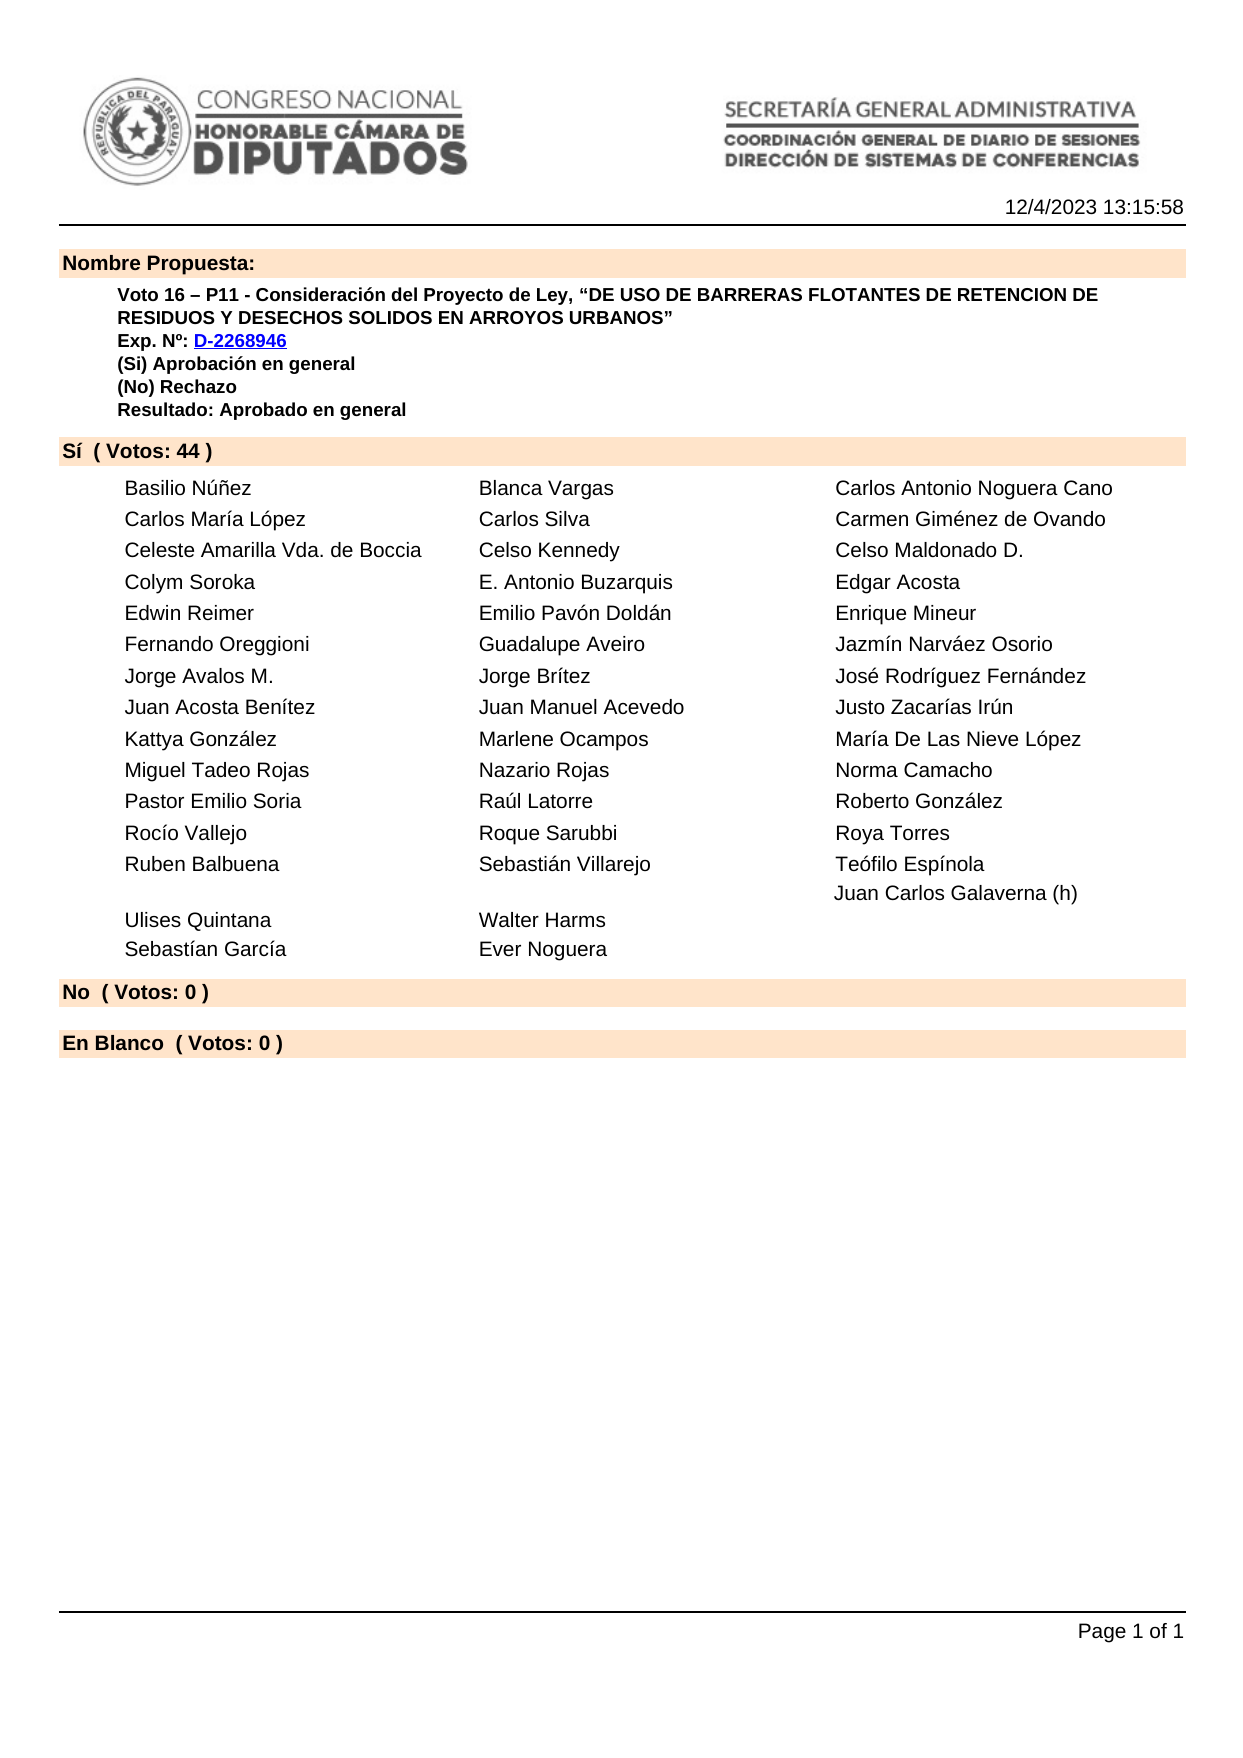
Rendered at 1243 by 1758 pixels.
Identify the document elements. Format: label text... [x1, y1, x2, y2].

table_cell Ulises Quintana Sebastían García [121, 906, 461, 962]
table_cell [116, 420, 1182, 437]
table_cell Justo Zacarías Irún [832, 694, 1172, 722]
table_cell [461, 879, 475, 906]
table_cell Sebastián Villarejo [475, 851, 816, 879]
table_cell [1172, 725, 1186, 754]
table_cell Carlos Silva [475, 506, 816, 534]
table_cell [1172, 1215, 1186, 1244]
table_cell Celeste Amarilla Vda. de Boccia [121, 537, 461, 566]
table_cell [475, 1215, 816, 1244]
table_cell [1172, 663, 1186, 691]
table_cell [59, 1372, 121, 1401]
table_cell Norma Camacho [832, 757, 1172, 785]
table_cell [816, 1121, 832, 1150]
table_cell Miguel Tadeo Rojas [121, 757, 461, 785]
table_cell [59, 1059, 1186, 1081]
table_cell [1172, 1341, 1186, 1369]
table_cell [816, 1184, 832, 1212]
table_cell Roberto González [832, 788, 1172, 816]
table_cell [816, 757, 832, 785]
table_cell Pastor Emilio Soria [121, 788, 461, 816]
table_cell [832, 1401, 1172, 1611]
table_cell [59, 1184, 121, 1212]
table_cell [816, 1372, 832, 1401]
table_cell E. Antonio Buzarquis [475, 569, 816, 597]
table_cell [816, 819, 832, 848]
table_cell [59, 1153, 121, 1181]
table_cell Roque Sarubbi [475, 819, 816, 848]
table_cell [475, 1121, 816, 1150]
table_cell [832, 1090, 1172, 1118]
table_cell [121, 1247, 461, 1275]
table_cell Emilio Pavón Doldán [475, 600, 816, 628]
table_cell [475, 1184, 816, 1212]
table_cell [59, 278, 1186, 283]
table_cell [59, 1081, 1186, 1090]
table_header [59, 284, 116, 420]
table_cell [59, 819, 121, 848]
table_cell [1172, 506, 1186, 534]
table_cell [475, 1278, 816, 1307]
table_cell [461, 851, 475, 879]
table_cell [59, 474, 121, 503]
table_cell [475, 1090, 816, 1118]
table_cell Jorge Avalos M. [121, 663, 461, 691]
table_cell [832, 1215, 1172, 1244]
table_cell [59, 1617, 827, 1652]
table_cell [832, 1121, 1172, 1150]
table_cell [461, 962, 475, 979]
table_cell Celso Maldonado D. [832, 537, 1172, 566]
table_cell [1172, 1401, 1186, 1611]
table_cell [121, 1278, 461, 1307]
table_cell [59, 906, 121, 962]
table_header [59, 190, 651, 223]
table_cell [461, 819, 475, 848]
table_cell [1172, 879, 1186, 906]
table_cell [816, 1341, 832, 1369]
table_cell [475, 1372, 816, 1401]
table_cell No ( Votos: 0 ) [59, 979, 1186, 1007]
table_cell [121, 1309, 461, 1338]
table_cell [816, 506, 832, 534]
table_cell Roya Torres [832, 819, 1172, 848]
table_cell Carlos Antonio Noguera Cano [832, 474, 1172, 503]
table_cell Celso Kennedy [475, 537, 816, 566]
table_cell [816, 1401, 832, 1611]
table_cell [461, 569, 475, 597]
table_header [1182, 284, 1187, 420]
table_cell [475, 879, 816, 906]
table_cell Jazmín Narváez Osorio [832, 631, 1172, 660]
table_cell Page 1 of 1 [828, 1617, 1186, 1652]
table_cell [1172, 1278, 1186, 1307]
table_cell [832, 962, 1172, 979]
table_cell Basilio Núñez [121, 474, 461, 503]
table_cell Edgar Acosta [832, 569, 1172, 597]
table_cell [461, 906, 475, 962]
table_cell [59, 1007, 1186, 1030]
table_cell [1172, 962, 1186, 979]
table_cell [816, 1153, 832, 1181]
table_cell [461, 631, 475, 660]
table_cell [1172, 788, 1186, 816]
table_cell [59, 1090, 121, 1118]
table_cell [59, 1401, 121, 1611]
table_cell [59, 1278, 121, 1307]
table_cell [816, 1309, 832, 1338]
table_cell [816, 962, 832, 979]
table_cell [59, 663, 121, 691]
table_cell [59, 725, 121, 754]
table_cell [461, 725, 475, 754]
table_cell [816, 537, 832, 566]
table_cell [1172, 1372, 1186, 1401]
table_cell [1172, 1309, 1186, 1338]
table_cell [121, 1215, 461, 1244]
table_cell [816, 788, 832, 816]
table_cell Fernando Oreggioni [121, 631, 461, 660]
table_cell [816, 663, 832, 691]
table_cell [832, 1372, 1172, 1401]
table_cell [59, 569, 121, 597]
table_cell Nazario Rojas [475, 757, 816, 785]
table_cell [59, 600, 121, 628]
table_cell [59, 1309, 121, 1338]
table_cell [461, 1278, 475, 1307]
table_cell [816, 600, 832, 628]
table_cell [461, 474, 475, 503]
table_cell [59, 1215, 121, 1244]
table_cell Colym Soroka [121, 569, 461, 597]
table_cell [816, 1215, 832, 1244]
table_cell [59, 962, 121, 979]
table_cell [1172, 1121, 1186, 1150]
table_cell [832, 1153, 1172, 1181]
table_cell [816, 851, 832, 879]
table_cell [475, 962, 816, 979]
table_cell [461, 600, 475, 628]
table_cell [121, 1184, 461, 1212]
table_cell [121, 1153, 461, 1181]
table_header Voto 16 – P11 - Consideración del Proyecto de Ley, “DE USO DE BARRERAS FLOTANTES DE RETENCION DE RESIDUOS Y DESECHOS SOLIDOS EN ARROYOS URBANOS” Exp. Nº: D-2268946 (Si) Aprobación en general (No) Rechazo Resultado: Aprobado en general [116, 284, 1182, 420]
table_cell Walter Harms Ever Noguera [475, 906, 816, 962]
table_cell [461, 663, 475, 691]
table_cell [832, 1309, 1172, 1338]
table_cell [59, 420, 116, 437]
table_cell [59, 537, 121, 566]
table_cell [816, 694, 832, 722]
table_cell Kattya González [121, 725, 461, 754]
table_cell Rocío Vallejo [121, 819, 461, 848]
table_cell [461, 788, 475, 816]
table_cell [461, 1184, 475, 1212]
table_cell [1172, 537, 1186, 566]
table_cell Marlene Ocampos [475, 725, 816, 754]
table_cell [461, 694, 475, 722]
table_cell Teófilo Espínola [832, 851, 1172, 879]
table_cell [816, 879, 832, 906]
table_cell Juan Acosta Benítez [121, 694, 461, 722]
table_cell [475, 1341, 816, 1369]
table_cell [1172, 631, 1186, 660]
picture [58, 75, 1181, 190]
table_cell [121, 1090, 461, 1118]
table_cell Carmen Giménez de Ovando [832, 506, 1172, 534]
table_cell [461, 1215, 475, 1244]
table_cell [121, 962, 461, 979]
table_cell [816, 1247, 832, 1275]
table_cell En Blanco ( Votos: 0 ) [59, 1030, 1186, 1058]
table_cell [59, 506, 121, 534]
table_cell [832, 1278, 1172, 1307]
table_cell [461, 537, 475, 566]
table_cell [816, 631, 832, 660]
table_cell [832, 1247, 1172, 1275]
table_cell [475, 1309, 816, 1338]
table_cell [1172, 819, 1186, 848]
table_cell [461, 1247, 475, 1275]
table_cell [59, 1121, 121, 1150]
table_cell [1182, 420, 1187, 437]
table_cell [1172, 1090, 1186, 1118]
table_cell [461, 1401, 475, 1611]
table_header 12/4/2023 13:15:58 [651, 189, 1186, 223]
table_cell [1172, 1153, 1186, 1181]
table_cell Raúl Latorre [475, 788, 816, 816]
table_cell Nombre Propuesta: [59, 249, 1186, 278]
table_cell [59, 1341, 121, 1369]
table_cell Juan Carlos Galaverna (h) [832, 879, 1172, 906]
table_cell [475, 1401, 816, 1611]
table_cell [1172, 1247, 1186, 1275]
table_cell [121, 1372, 461, 1401]
table_cell Juan Manuel Acevedo [475, 694, 816, 722]
table_cell [816, 1090, 832, 1118]
table_cell [59, 631, 121, 660]
table_cell Blanca Vargas [475, 474, 816, 503]
table_cell [59, 466, 1186, 474]
table_cell [59, 1613, 1186, 1617]
table_cell [816, 725, 832, 754]
table_cell [475, 1247, 816, 1275]
table_cell [59, 879, 121, 906]
table_cell [1172, 694, 1186, 722]
table_cell [59, 1247, 121, 1275]
table_cell [832, 906, 1172, 962]
table_cell [59, 228, 1186, 249]
table_cell [59, 788, 121, 816]
table_cell [461, 757, 475, 785]
table_cell [59, 694, 121, 722]
table_cell José Rodríguez Fernández [832, 663, 1172, 691]
table_cell [121, 1341, 461, 1369]
table_cell [59, 757, 121, 785]
table_cell [1172, 1184, 1186, 1212]
table_cell [121, 879, 461, 906]
table_cell Carlos María López [121, 506, 461, 534]
table_cell [461, 1341, 475, 1369]
table_cell [816, 1278, 832, 1307]
table_cell [461, 1153, 475, 1181]
table_cell [1172, 569, 1186, 597]
table_cell Enrique Mineur [832, 600, 1172, 628]
table_cell [816, 474, 832, 503]
table_header Sí ( Votos: 44 ) [59, 437, 1186, 466]
table_cell Ruben Balbuena [121, 851, 461, 879]
table_cell [461, 1309, 475, 1338]
table_cell [461, 1121, 475, 1150]
table_cell [832, 1341, 1172, 1369]
table_cell [816, 569, 832, 597]
table_cell [1172, 851, 1186, 879]
table_cell María De Las Nieve López [832, 725, 1172, 754]
table_cell Jorge Brítez [475, 663, 816, 691]
table_cell [461, 506, 475, 534]
table_cell [1172, 757, 1186, 785]
table_cell Guadalupe Aveiro [475, 631, 816, 660]
table_cell [461, 1090, 475, 1118]
table_cell [121, 1121, 461, 1150]
table_cell [475, 1153, 816, 1181]
table_cell [1172, 474, 1186, 503]
table_cell [832, 1184, 1172, 1212]
table_cell [461, 1372, 475, 1401]
table_cell [121, 1401, 461, 1611]
table_cell Edwin Reimer [121, 600, 461, 628]
table_cell [816, 906, 832, 962]
table_cell [1172, 906, 1186, 962]
table_cell [1172, 600, 1186, 628]
table_cell [59, 851, 121, 879]
